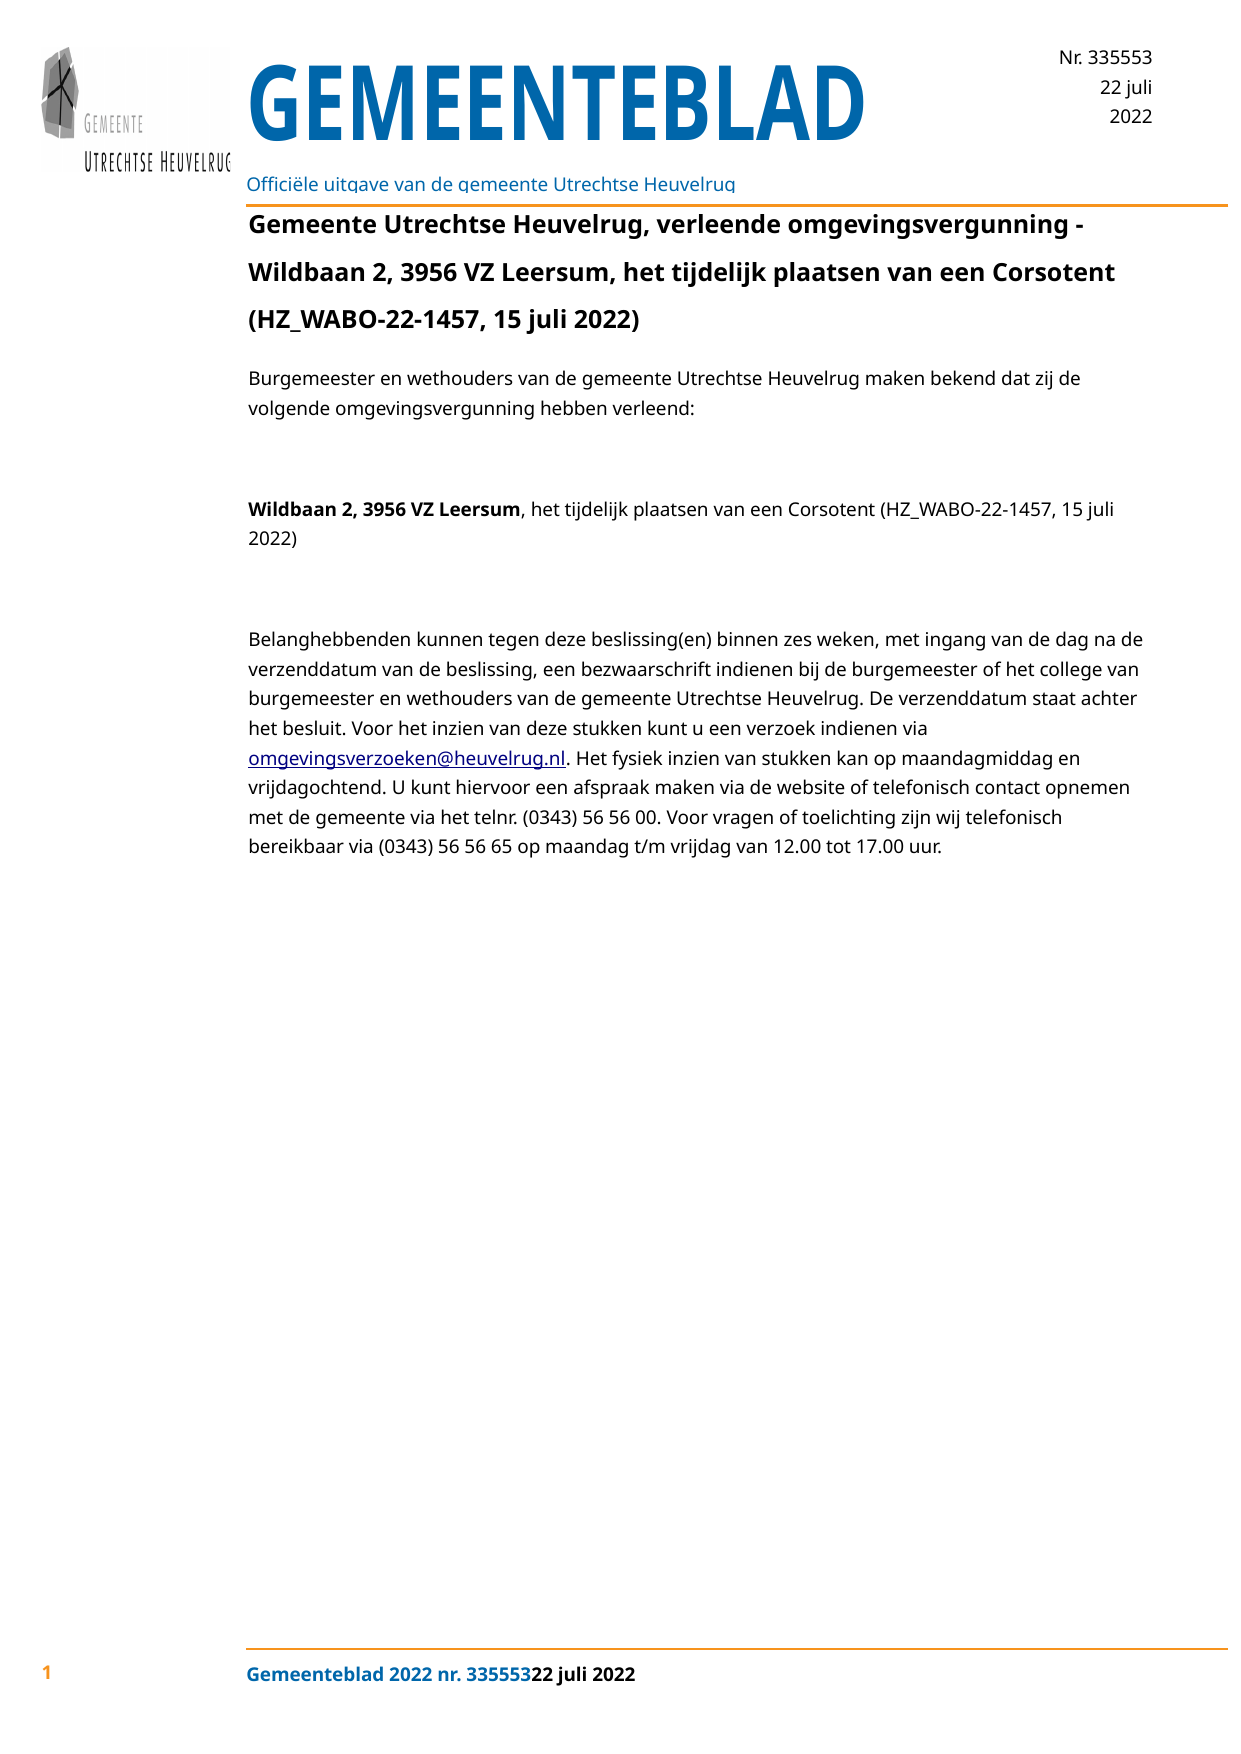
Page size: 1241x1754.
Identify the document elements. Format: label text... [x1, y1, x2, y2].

text Burgemeester en wethouders van de gemeente Utrechtse Heuvelrug maken bekend dat zij de volgende omgevingsvergunning hebben verleend: [248, 366, 1152, 421]
text Wildbaan 2, 3956 VZ Leersum, het tijdelijk plaatsen van een Corsotent (HZ_WABO-22-1457, 15 juli 2022) [248, 496, 1152, 551]
text Gemeente Utrechtse Heuvelrug, verleende omgevingsvergunning - Wildbaan 2, 3956 VZ Leersum, het tijdelijk plaatsen van een Corsotent (HZ_WABO-22-1457, 15 juli 2022) [248, 207, 1152, 336]
text Belanghebbenden kunnen tegen deze beslissing(en) binnen zes weken, met ingang van de dag na de verzenddatum van de beslissing, een bezwaarschrift indienen bij de burgemeester of het college van burgemeester en wethouders van de gemeente Utrechtse Heuvelrug. De verzenddatum staat achter het besluit. Voor het inzien van deze stukken kunt u een verzoek indienen via omgevingsverzoeken@heuvelrug.nl. Het fysiek inzien van stukken kan op maandagmiddag en vrijdagochtend. U kunt hiervoor een afspraak maken via de website of telefonisch contact opnemen met de gemeente via het telnr. (0343) 56 56 00. Voor vragen of toelichting zijn wij telefonisch bereikbaar via (0343) 56 56 65 op maandag t/m vrijdag van 12.00 tot 17.00 uur. [248, 626, 1152, 859]
picture [41, 47, 231, 172]
